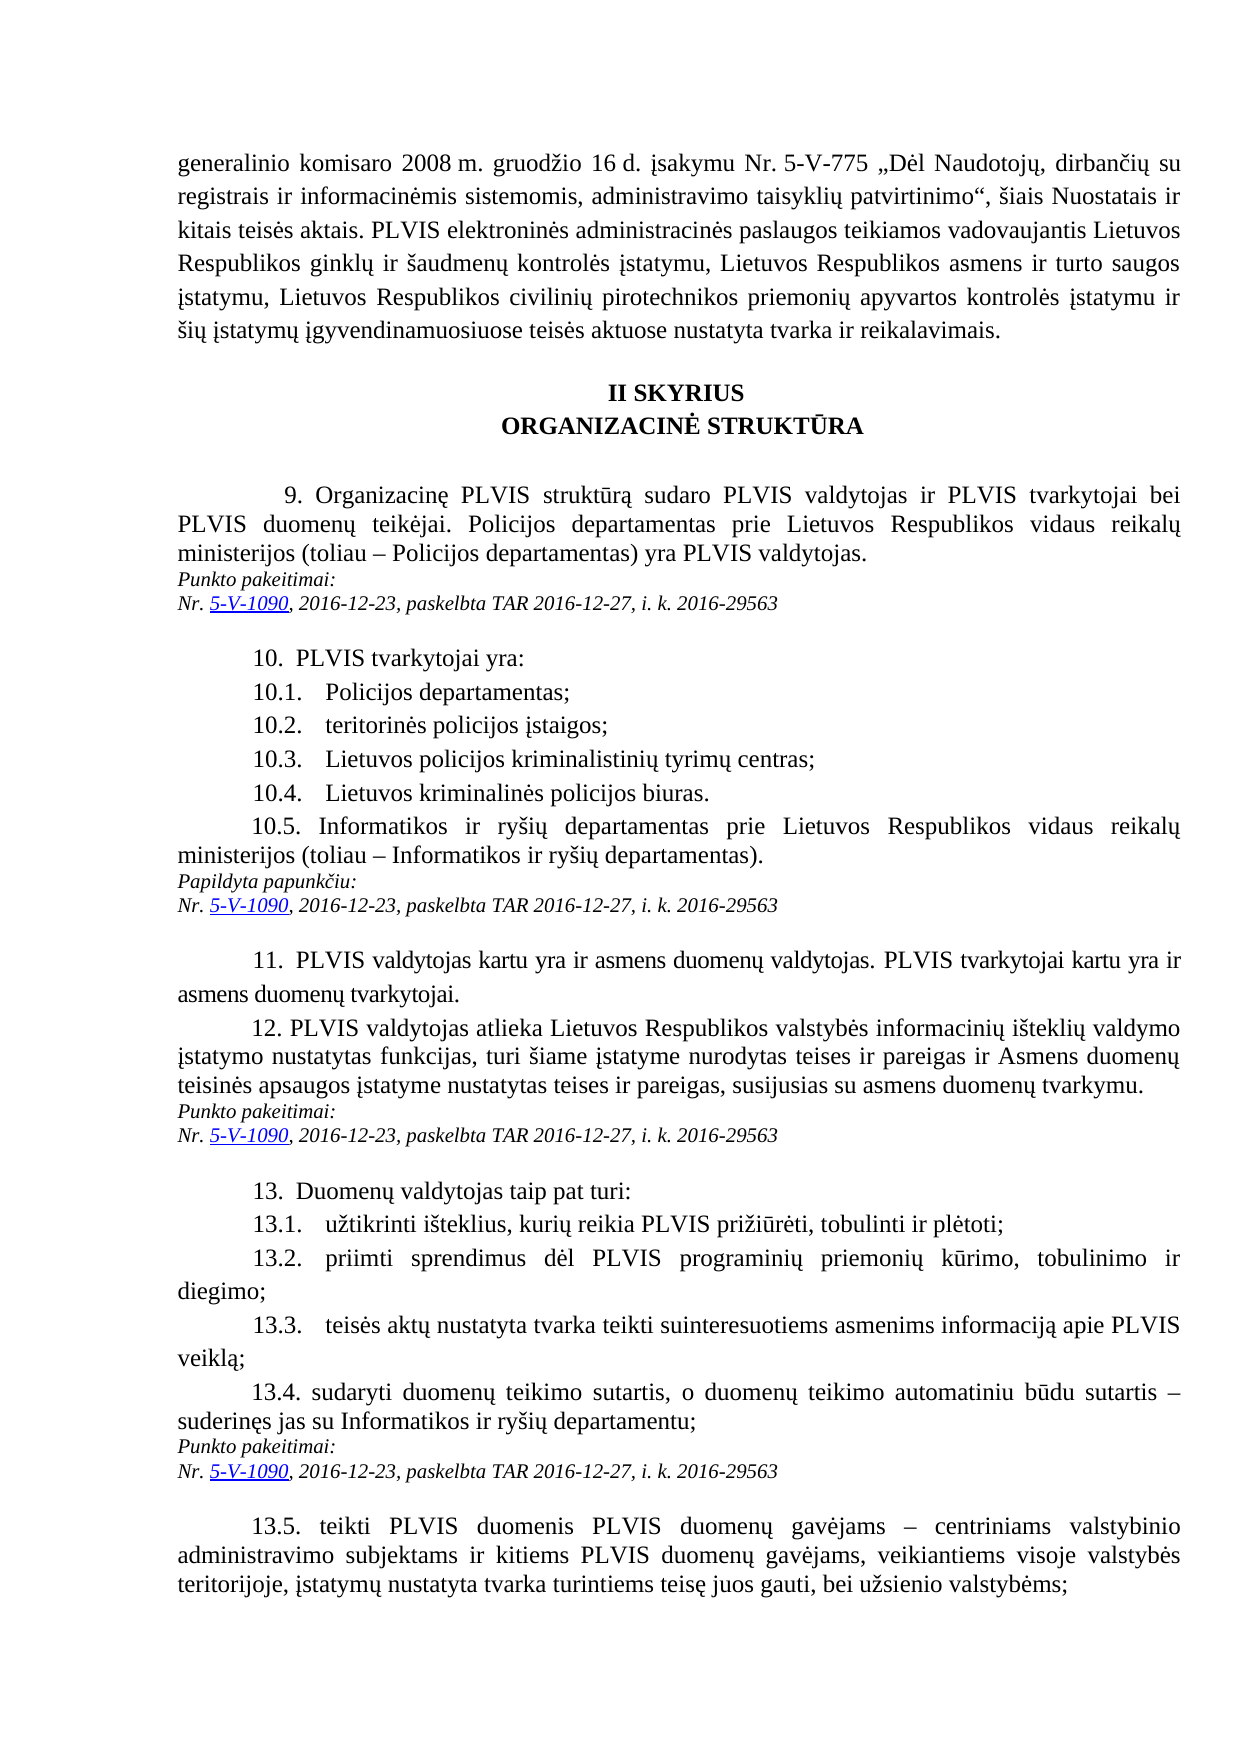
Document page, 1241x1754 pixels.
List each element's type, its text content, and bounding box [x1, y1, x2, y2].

text 12. PLVIS valdytojas atlieka Lietuvos Respublikos valstybės informacinių išteklių valdymo įstatymo nustatytas funkcijas, turi šiame įstatyme nurodytas teises ir pareigas ir Asmens duomenų teisinės apsaugos įstatyme nustatytas teises ir pareigas, susijusias su asmens duomenų tvarkymu. [177, 1013, 1181, 1099]
text 10.5. Informatikos ir ryšių departamentas prie Lietuvos Respublikos vidaus reikalų ministerijos (toliau – Informatikos ir ryšių departamentas). [177, 811, 1181, 869]
text 13.3. teisės aktų nustatyta tvarka teikti suinteresuotiems asmenims informaciją apie PLVIS veiklą; [177, 1310, 1181, 1372]
text Nr. 5-V-1090, 2016-12-23, paskelbta TAR 2016-12-27, i. k. 2016-29563 [177, 1458, 1181, 1483]
text 10.1. Policijos departamentas; [177, 677, 1181, 706]
text 13.1. užtikrinti išteklius, kurių reikia PLVIS prižiūrėti, tobulinti ir plėtoti; [177, 1209, 1181, 1238]
text 11. PLVIS valdytojas kartu yra ir asmens duomenų valdytojas. PLVIS tvarkytojai kartu yra ir asmens duomenų tvarkytojai. [177, 946, 1181, 1008]
text Punkto pakeitimai: [177, 1434, 1181, 1458]
text 10.4. Lietuvos kriminalinės policijos biuras. [177, 778, 1181, 806]
text Punkto pakeitimai: [177, 1099, 1181, 1123]
text ORGANIZACINĖ STRUKTŪRA [177, 411, 1181, 440]
text Nr. 5-V-1090, 2016-12-23, paskelbta TAR 2016-12-27, i. k. 2016-29563 [177, 893, 1181, 917]
text Nr. 5-V-1090, 2016-12-23, paskelbta TAR 2016-12-27, i. k. 2016-29563 [177, 1123, 1181, 1147]
text 13. Duomenų valdytojas taip pat turi: [177, 1176, 1181, 1204]
text 13.4. sudaryti duomenų teikimo sutartis, o duomenų teikimo automatiniu būdu sutartis – suderinęs jas su Informatikos ir ryšių departamentu; [177, 1377, 1181, 1434]
text 9. Organizacinę PLVIS struktūrą sudaro PLVIS valdytojas ir PLVIS tvarkytojai bei PLVIS duomenų teikėjai. Policijos departamentas prie Lietuvos Respublikos vidaus reikalų ministerijos (toliau – Policijos departamentas) yra PLVIS valdytojas. [177, 480, 1181, 567]
text 10. PLVIS tvarkytojai yra: [177, 643, 1181, 672]
text II skyrius [177, 378, 1181, 406]
text Nr. 5-V-1090, 2016-12-23, paskelbta TAR 2016-12-27, i. k. 2016-29563 [177, 591, 1181, 615]
text Punkto pakeitimai: [177, 567, 1181, 591]
text generalinio komisaro 2008 m. gruodžio 16 d. įsakymu Nr. 5-V-775 „Dėl Naudotojų, dirbančių su registrais ir informacinėmis sistemomis, administravimo taisyklių patvirtinimo“, šiais Nuostatais ir kitais teisės aktais. PLVIS elektroninės administracinės paslaugos teikiamos vadovaujantis Lietuvos Respublikos ginklų ir šaudmenų kontrolės įstatymu, Lietuvos Respublikos asmens ir turto saugos įstatymu, Lietuvos Respublikos civilinių pirotechnikos priemonių apyvartos kontrolės įstatymu ir šių įstatymų įgyvendinamuosiuose teisės aktuose nustatyta tvarka ir reikalavimais. [177, 148, 1181, 344]
text 13.2. priimti sprendimus dėl PLVIS programinių priemonių kūrimo, tobulinimo ir diegimo; [177, 1243, 1181, 1305]
text 13.5. teikti PLVIS duomenis PLVIS duomenų gavėjams – centriniams valstybinio administravimo subjektams ir kitiems PLVIS duomenų gavėjams, veikiantiems visoje valstybės teritorijoje, įstatymų nustatyta tvarka turintiems teisę juos gauti, bei užsienio valstybėms; [177, 1511, 1181, 1598]
text Papildyta papunkčiu: [177, 869, 1181, 893]
text 10.3. Lietuvos policijos kriminalistinių tyrimų centras; [177, 744, 1181, 773]
text 10.2. teritorinės policijos įstaigos; [177, 711, 1181, 739]
